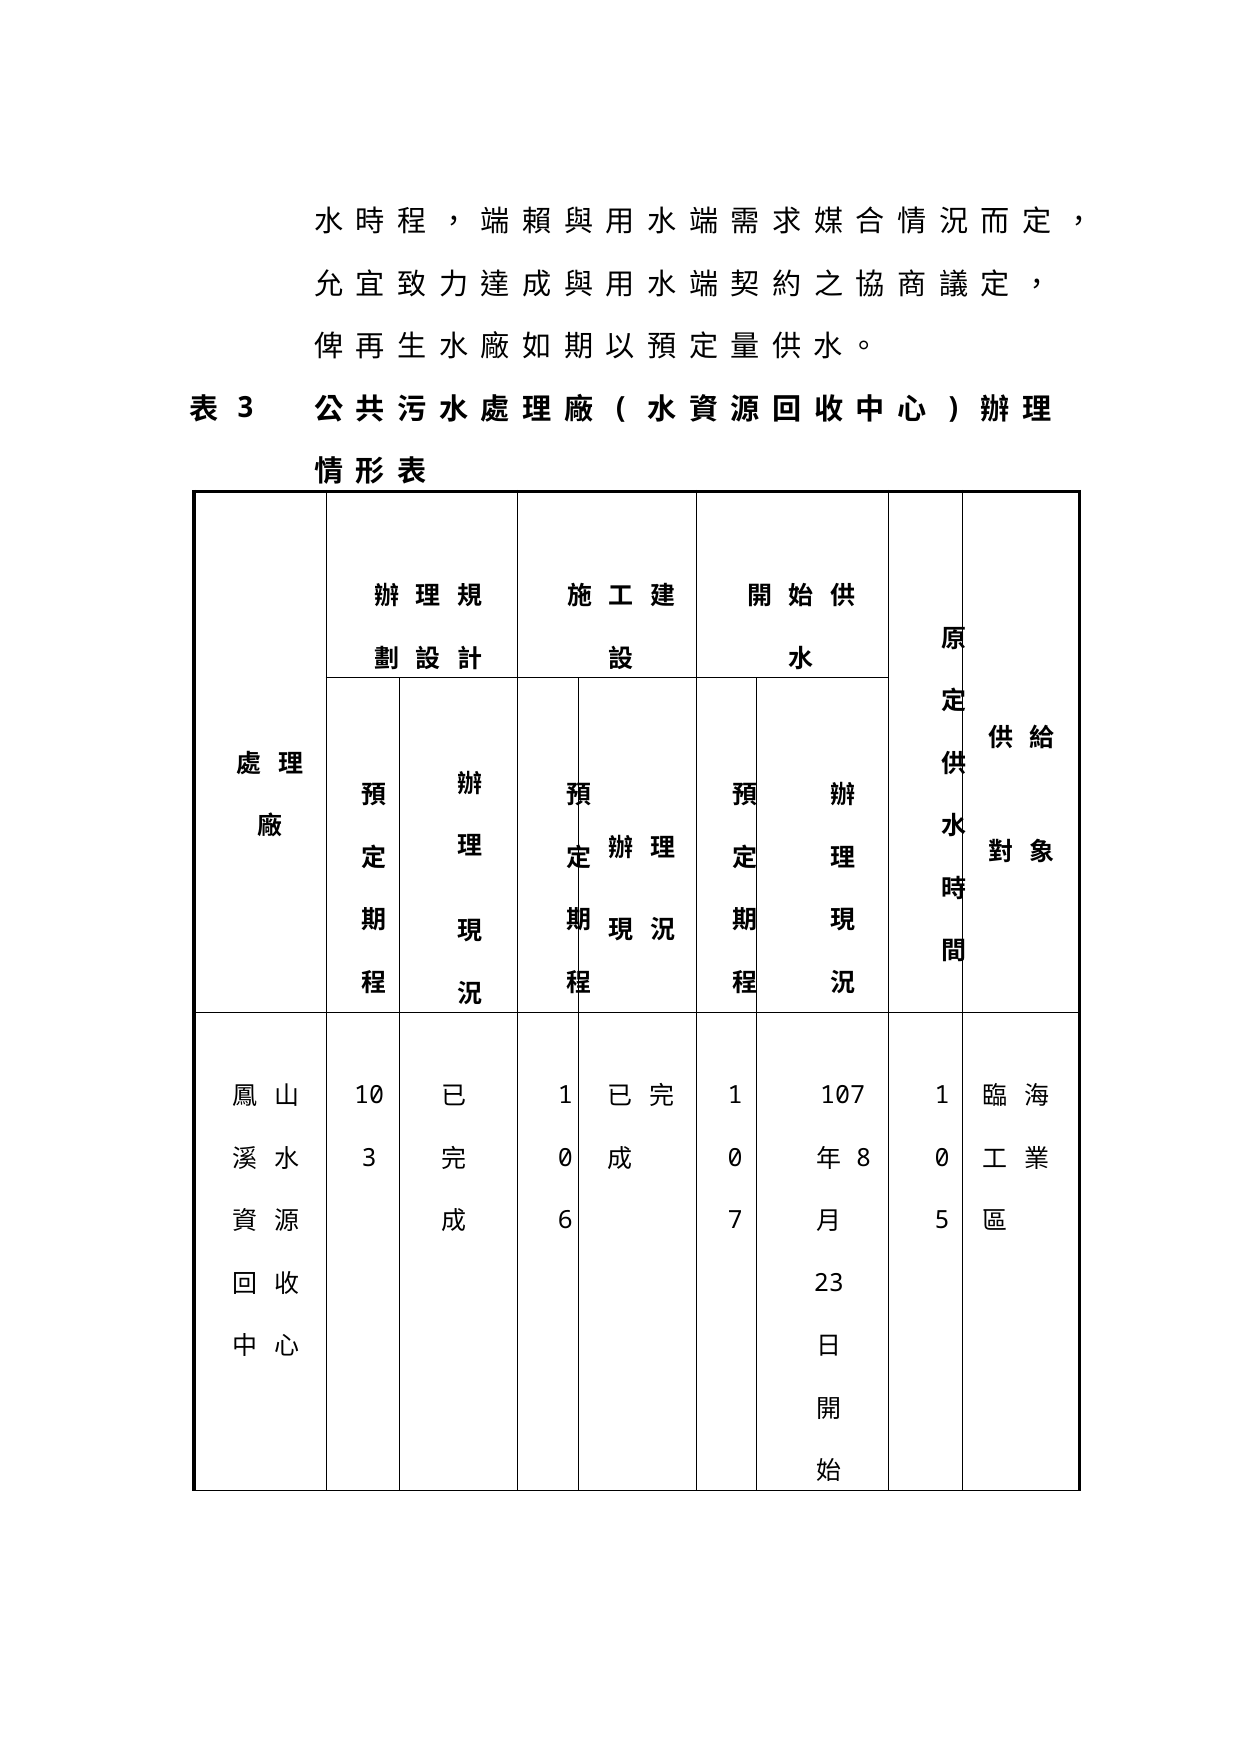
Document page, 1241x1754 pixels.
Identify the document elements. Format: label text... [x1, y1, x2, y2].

table_header 開始供水 [697, 493, 888, 677]
table_header 施工建設 [518, 493, 696, 677]
table_cell 106 [518, 1013, 578, 1490]
table_cell 預定期程 [518, 678, 578, 1012]
table_header 供給 對象 [963, 493, 1078, 1012]
table_header 辦理規劃設計 [327, 493, 517, 677]
table_cell 臨海工業區 [963, 1013, 1078, 1490]
table_cell 107 [697, 1013, 756, 1490]
table_header 原定供水時間 [889, 493, 962, 1012]
table_cell 辦理現況 [757, 678, 888, 1012]
table_cell 辦理 現況 [579, 678, 696, 1012]
table_cell 103 [327, 1013, 399, 1490]
table_cell 105 [889, 1013, 962, 1490]
table_cell 107年8月23日開始 [757, 1013, 888, 1490]
table_cell 鳳山溪水資源回收中心 [196, 1013, 326, 1490]
text 110年度起擬辦理之公共污水處理廠再生水推動計畫，除繼續辦理8座水資源回收中心之建設及供水外，預計增列桃園北區水資源回收中心、竹北水資源回收中心及楠梓水資源回收中心等3處再生水廠之規劃設計。鑒於再生水廠之規劃建置及供水時程，端賴與用水端需求媒合情況而定，允宜致力達成與用水端契約之協商議定，俾再生水廠如期以預定量供水。 [271, 177, 1058, 365]
table_cell 已完成 [400, 1013, 517, 1490]
table_cell 預定期程 [697, 678, 756, 1012]
table_cell 辦理 現況 [400, 678, 517, 1012]
table_cell 預定期程 [327, 678, 399, 1012]
table_header 處理廠 [196, 493, 326, 1012]
table_cell 已完成 [579, 1013, 696, 1490]
text 表3 公共污水處理廠(水資源回收中心)辦理情形表 [183, 365, 1058, 490]
